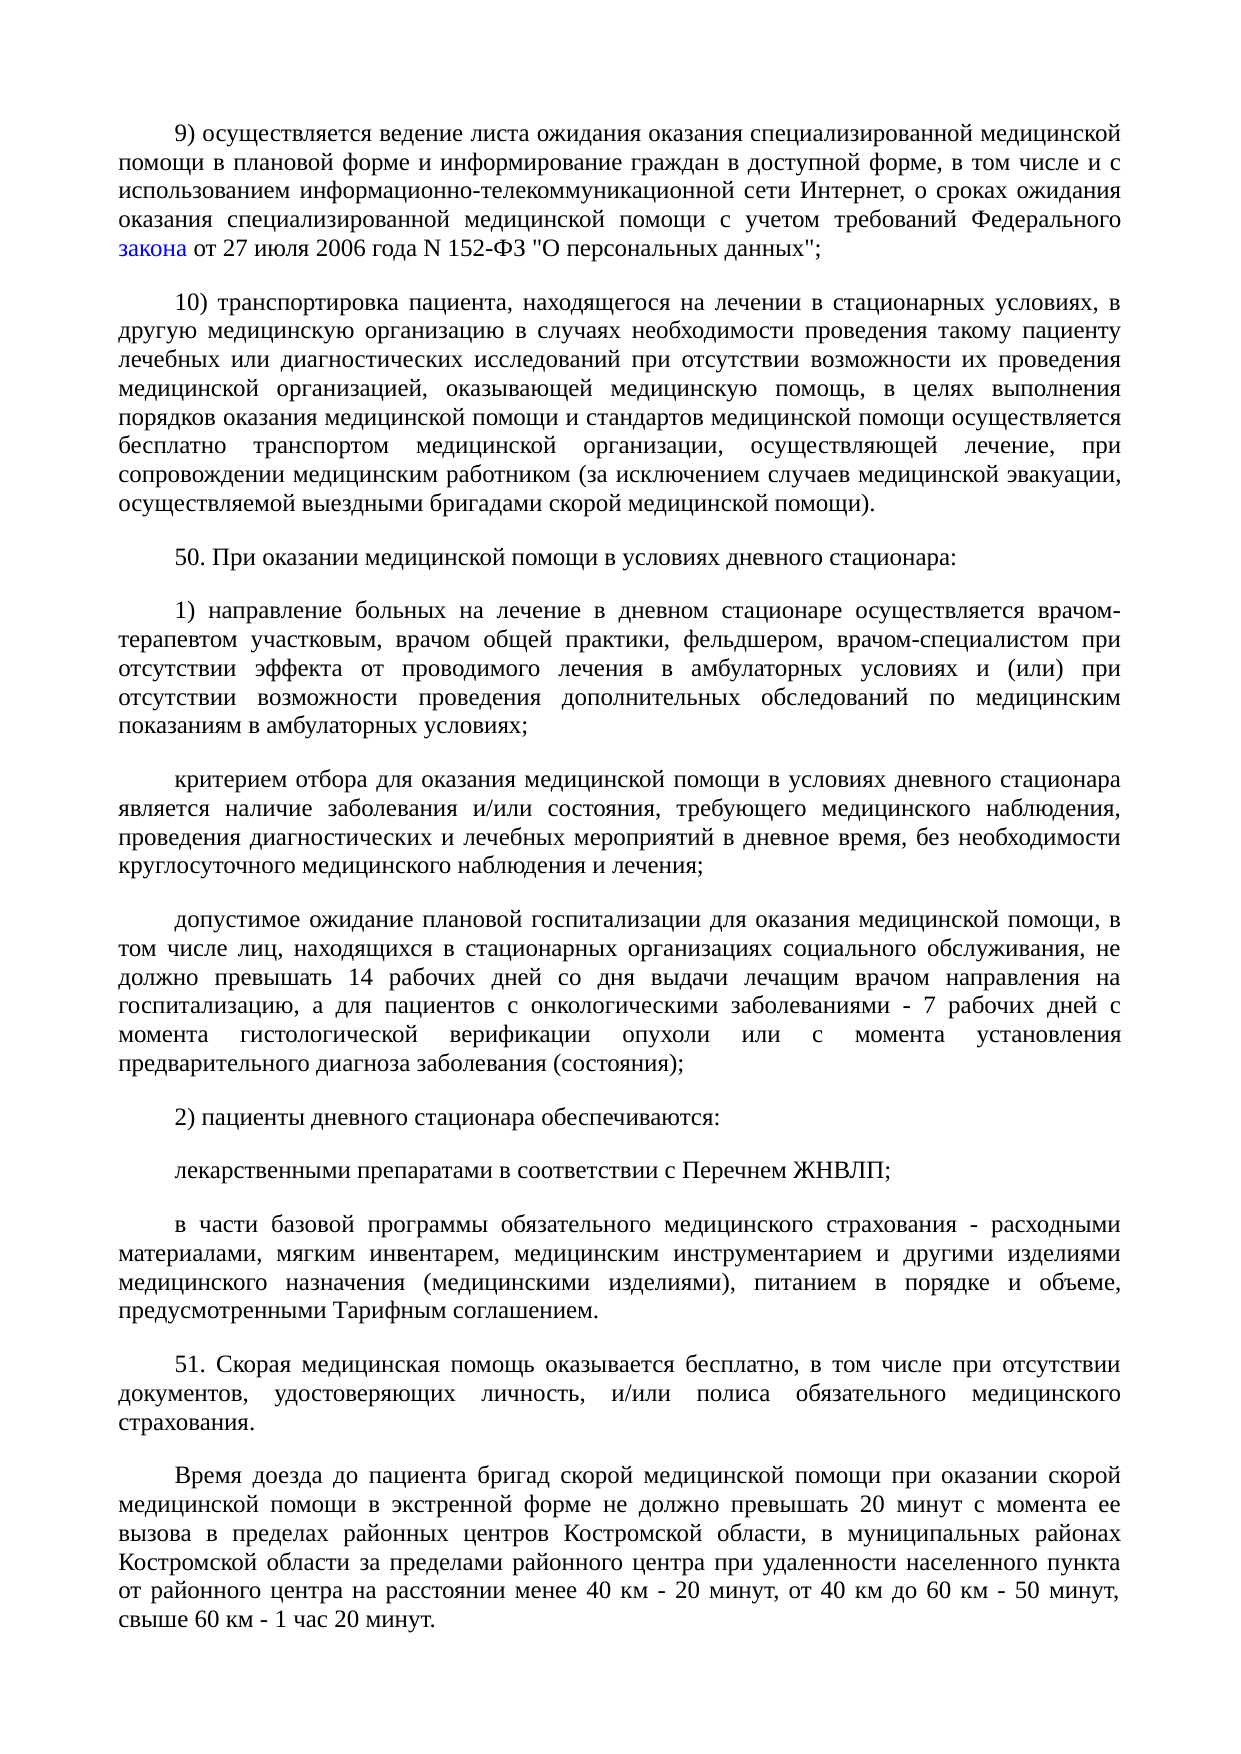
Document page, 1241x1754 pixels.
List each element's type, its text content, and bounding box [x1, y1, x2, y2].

text 51. Скорая медицинская помощь оказывается бесплатно, в том числе при отсутствии документов, удостоверяющих личность, и/или полиса обязательного медицинского страхования. [118, 1349, 1122, 1436]
text в части базовой программы обязательного медицинского страхования - расходными материалами, мягким инвентарем, медицинским инструментарием и другими изделиями медицинского назначения (медицинскими изделиями), питанием в порядке и объеме, предусмотренными Тарифным соглашением. [118, 1209, 1122, 1324]
text 10) транспортировка пациента, находящегося на лечении в стационарных условиях, в другую медицинскую организацию в случаях необходимости проведения такому пациенту лечебных или диагностических исследований при отсутствии возможности их проведения медицинской организацией, оказывающей медицинскую помощь, в целях выполнения порядков оказания медицинской помощи и стандартов медицинской помощи осуществляется бесплатно транспортом медицинской организации, осуществляющей лечение, при сопровождении медицинским работником (за исключением случаев медицинской эвакуации, осуществляемой выездными бригадами скорой медицинской помощи). [118, 287, 1122, 517]
text Время доезда до пациента бригад скорой медицинской помощи при оказании скорой медицинской помощи в экстренной форме не должно превышать 20 минут с момента ее вызова в пределах районных центров Костромской области, в муниципальных районах Костромской области за пределами районного центра при удаленности населенного пункта от районного центра на расстоянии менее 40 км - 20 минут, от 40 км до 60 км - 50 минут, свыше 60 км - 1 час 20 минут. [118, 1461, 1122, 1633]
text 9) осуществляется ведение листа ожидания оказания специализированной медицинской помощи в плановой форме и информирование граждан в доступной форме, в том числе и с использованием информационно-телекоммуникационной сети Интернет, о сроках ожидания оказания специализированной медицинской помощи с учетом требований Федерального закона от 27 июля 2006 года N 152-ФЗ "О персональных данных"; [118, 118, 1122, 262]
text 1) направление больных на лечение в дневном стационаре осуществляется врачом-терапевтом участковым, врачом общей практики, фельдшером, врачом-специалистом при отсутствии эффекта от проводимого лечения в амбулаторных условиях и (или) при отсутствии возможности проведения дополнительных обследований по медицинским показаниям в амбулаторных условиях; [118, 596, 1122, 739]
text допустимое ожидание плановой госпитализации для оказания медицинской помощи, в том числе лиц, находящихся в стационарных организациях социального обслуживания, не должно превышать 14 рабочих дней со дня выдачи лечащим врачом направления на госпитализацию, а для пациентов с онкологическими заболеваниями - 7 рабочих дней с момента гистологической верификации опухоли или с момента установления предварительного диагноза заболевания (состояния); [118, 904, 1122, 1077]
text 50. При оказании медицинской помощи в условиях дневного стационара: [118, 542, 1122, 571]
text лекарственными препаратами в соответствии с Перечнем ЖНВЛП; [118, 1156, 1122, 1184]
text критерием отбора для оказания медицинской помощи в условиях дневного стационара является наличие заболевания и/или состояния, требующего медицинского наблюдения, проведения диагностических и лечебных мероприятий в дневное время, без необходимости круглосуточного медицинского наблюдения и лечения; [118, 764, 1122, 879]
text 2) пациенты дневного стационара обеспечиваются: [118, 1102, 1122, 1131]
